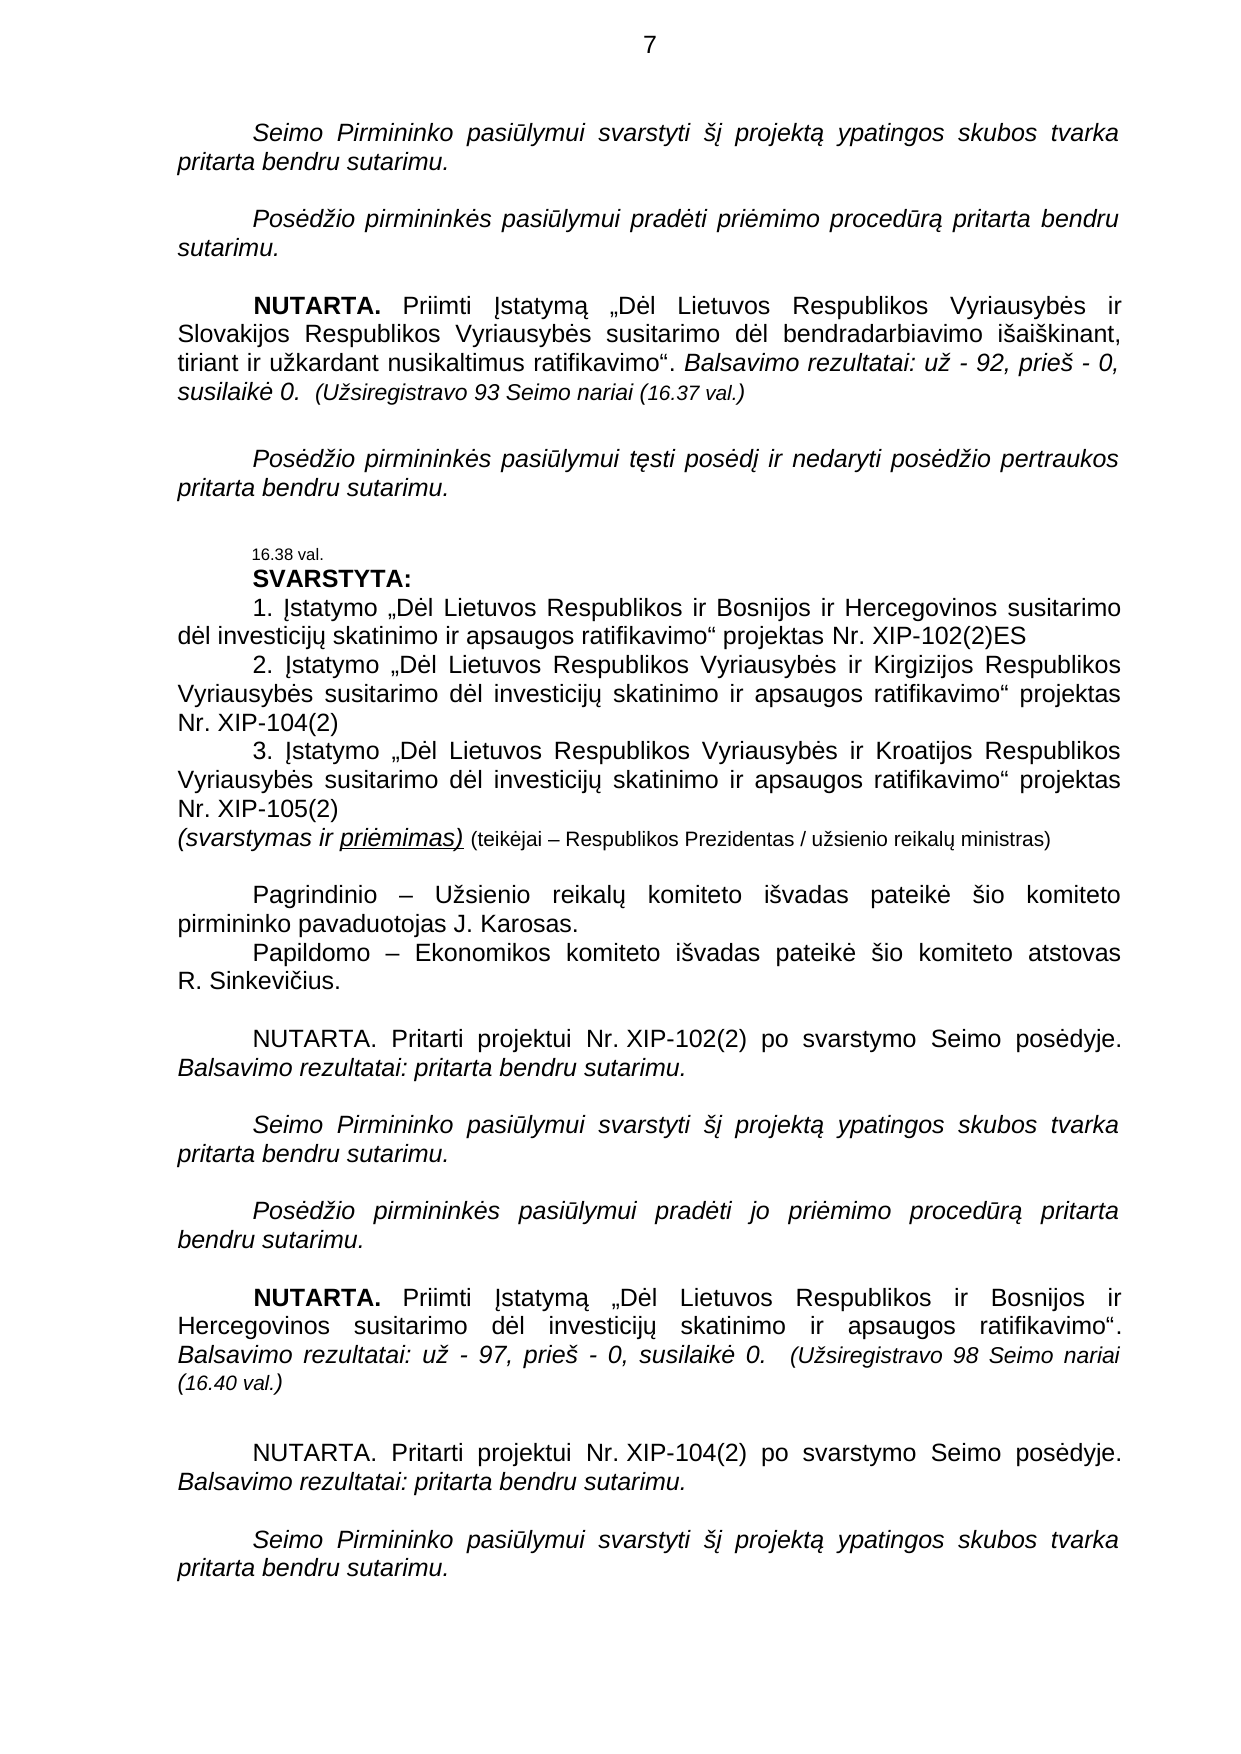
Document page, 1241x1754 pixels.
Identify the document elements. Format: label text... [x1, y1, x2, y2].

text NUTARTA. Priimti Įstatymą „Dėl Lietuvos Respublikos Vyriausybės ir Slovakijos Respublikos Vyriausybės susitarimo dėl bendradarbiavimo išaiškinant, tiriant ir užkardant nusikaltimus ratifikavimo“. Balsavimo rezultatai: už - 92, prieš - 0, susilaikė 0. (Užsiregistravo 93 Seimo nariai (16.37 val.) [177, 291, 1122, 406]
text NUTARTA. Pritarti projektui Nr. XIP-102(2) po svarstymo Seimo posėdyje. Balsavimo rezultatai: pritarta bendru sutarimu. [177, 1024, 1122, 1081]
text Posėdžio pirmininkės pasiūlymui pradėti priėmimo procedūrą pritarta bendru sutarimu. [177, 204, 1122, 262]
text 1. Įstatymo „Dėl Lietuvos Respublikos ir Bosnijos ir Hercegovinos susitarimo dėl investicijų skatinimo ir apsaugos ratifikavimo“ projektas Nr. XIP-102(2)ES [177, 593, 1122, 650]
text NUTARTA. Priimti Įstatymą „Dėl Lietuvos Respublikos ir Bosnijos ir Hercegovinos susitarimo dėl investicijų skatinimo ir apsaugos ratifikavimo“. Balsavimo rezultatai: už - 97, prieš - 0, susilaikė 0. (Užsiregistravo 98 Seimo nariai (16.40 val.) [177, 1283, 1122, 1395]
text Seimo Pirmininko pasiūlymui svarstyti šį projektą ypatingos skubos tvarka pritarta bendru sutarimu. [177, 118, 1122, 176]
text Posėdžio pirmininkės pasiūlymui pradėti jo priėmimo procedūrą pritarta bendru sutarimu. [177, 1196, 1122, 1254]
text 3. Įstatymo „Dėl Lietuvos Respublikos Vyriausybės ir Kroatijos Respublikos Vyriausybės susitarimo dėl investicijų skatinimo ir apsaugos ratifikavimo“ projektas Nr. XIP-105(2) [177, 736, 1122, 823]
text Papildomo – Ekonomikos komiteto išvadas pateikė šio komiteto atstovas R. Sinkevičius. [177, 938, 1122, 995]
text 2. Įstatymo „Dėl Lietuvos Respublikos Vyriausybės ir Kirgizijos Respublikos Vyriausybės susitarimo dėl investicijų skatinimo ir apsaugos ratifikavimo“ projektas Nr. XIP-104(2) [177, 650, 1122, 736]
text Seimo Pirmininko pasiūlymui svarstyti šį projektą ypatingos skubos tvarka pritarta bendru sutarimu. [177, 1524, 1122, 1582]
text Posėdžio pirmininkės pasiūlymui tęsti posėdį ir nedaryti posėdžio pertraukos pritarta bendru sutarimu. [177, 444, 1122, 502]
text NUTARTA. Pritarti projektui Nr. XIP-104(2) po svarstymo Seimo posėdyje. Balsavimo rezultatai: pritarta bendru sutarimu. [177, 1438, 1122, 1496]
text 16.38 val. [177, 545, 1122, 564]
text Seimo Pirmininko pasiūlymui svarstyti šį projektą ypatingos skubos tvarka pritarta bendru sutarimu. [177, 1110, 1122, 1168]
text (svarstymas ir priėmimas) (teikėjai – Respublikos Prezidentas / užsienio reikalų ministras) [177, 823, 1122, 851]
text SVARSTYTA: [177, 564, 1122, 593]
text Pagrindinio – Užsienio reikalų komiteto išvadas pateikė šio komiteto pirmininko pavaduotojas J. Karosas. [177, 880, 1122, 938]
